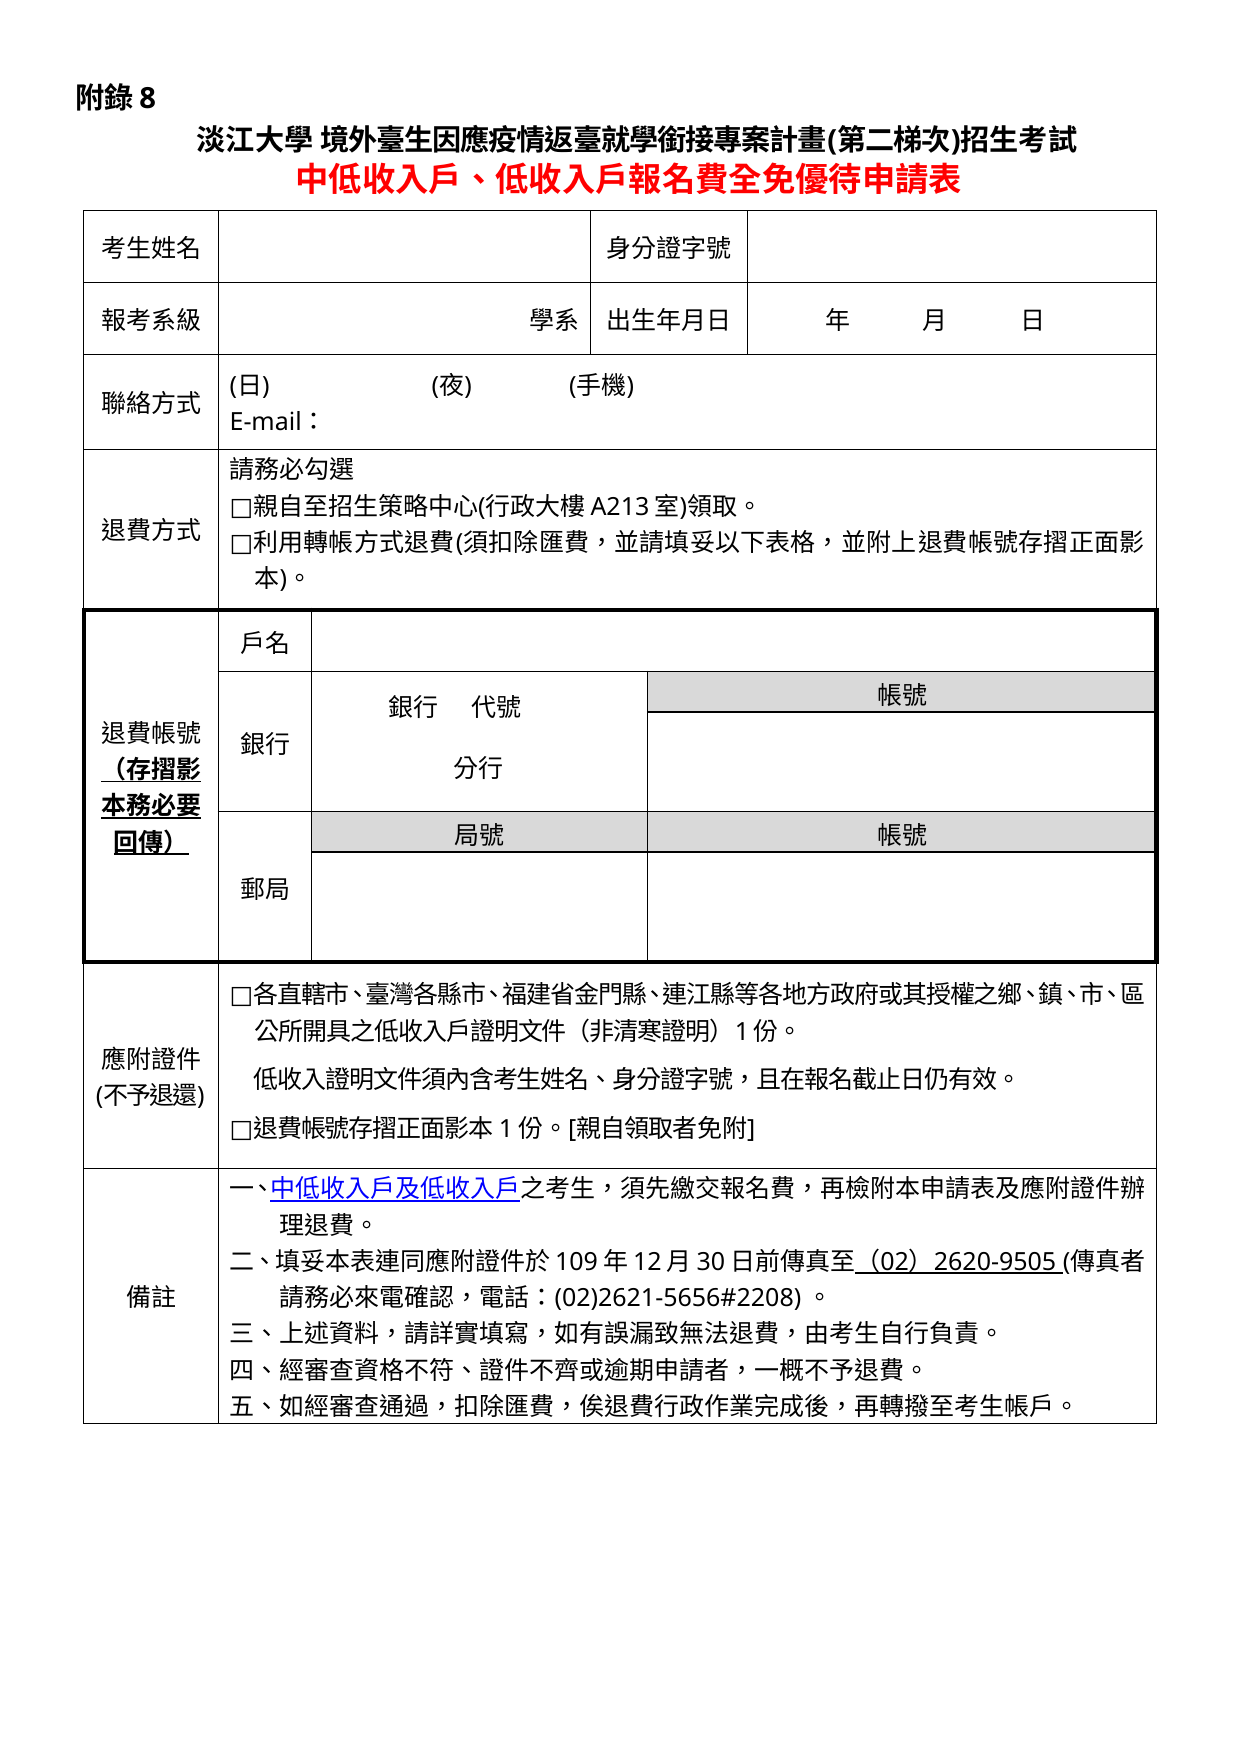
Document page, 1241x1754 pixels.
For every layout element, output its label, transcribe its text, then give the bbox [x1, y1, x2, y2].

table_cell 請務必勾選 □親自至招生策略中心(行政大樓A213室)領取。 □利用轉帳方式退費(須扣除匯費，並請填妥以下表格，並附上退費帳號存摺正面影本)。 [219, 450, 1156, 607]
text 淡江大學 境外臺生因應疫情返臺就學銜接專案計畫(第二梯次)招生考試 [75, 117, 1165, 158]
table_header 身分證字號 [591, 211, 747, 282]
table_cell 帳號 [648, 812, 1154, 851]
table_cell 帳號 [648, 672, 1154, 711]
text 中低收入戶、低收入戶報名費全免優待申請表 [75, 158, 1165, 200]
table_header [219, 211, 590, 282]
table_cell 聯絡方式 [84, 355, 218, 449]
table_cell 一、中低收入戶及低收入戶之考生，須先繳交報名費，再檢附本申請表及應附證件辦理退費。 二、填妥本表連同應附證件於109年12月30日前傳真至（02）2620-9505 (傳真者請務必來電確認，電話：(02)2621-5656#2208) 。 三、上述資料，請詳實填寫，如有誤漏致無法退費，由考生自行負責。 四、經審查資格不符、證件不齊或逾期申請者，一概不予退費。 五、如經審查通過，扣除匯費，俟退費行政作業完成後，再轉撥至考生帳戶。 [219, 1169, 1156, 1423]
table_cell 年 月 日 [748, 283, 1156, 353]
table_cell 備註 [84, 1169, 218, 1423]
table_cell 銀行 代號 分行 [312, 672, 647, 811]
table_cell 報考系級 [84, 283, 218, 353]
table_cell [312, 853, 647, 959]
table_cell 出生年月日 [591, 283, 747, 353]
table_cell (日) (夜) (手機) E-mail： [219, 355, 1156, 449]
table_cell □各直轄市、臺灣各縣市、福建省金門縣、連江縣等各地方政府或其授權之鄉、鎮、市、區公所開具之低收入戶證明文件（非清寒證明）1份。 低收入證明文件須內含考生姓名、身分證字號，且在報名截止日仍有效。 □退費帳號存摺正面影本1份。[親自領取者免附] [219, 964, 1156, 1168]
table_cell 退費方式 [84, 450, 218, 607]
table_cell 學系 [219, 283, 590, 353]
table_cell [648, 853, 1154, 959]
table_cell 退費帳號 （存摺影本務必要回傳） [86, 612, 218, 959]
table_header 考生姓名 [84, 211, 218, 282]
table_cell [312, 612, 1154, 671]
table_cell 銀行 [219, 672, 311, 811]
table_cell [648, 713, 1154, 811]
table_header [748, 211, 1156, 282]
table_cell 應附證件 (不予退還) [84, 964, 218, 1168]
text 附錄8 [75, 75, 1165, 117]
table_cell 局號 [312, 812, 647, 851]
table_cell 戶名 [219, 612, 311, 671]
table_cell 郵局 [219, 812, 311, 959]
